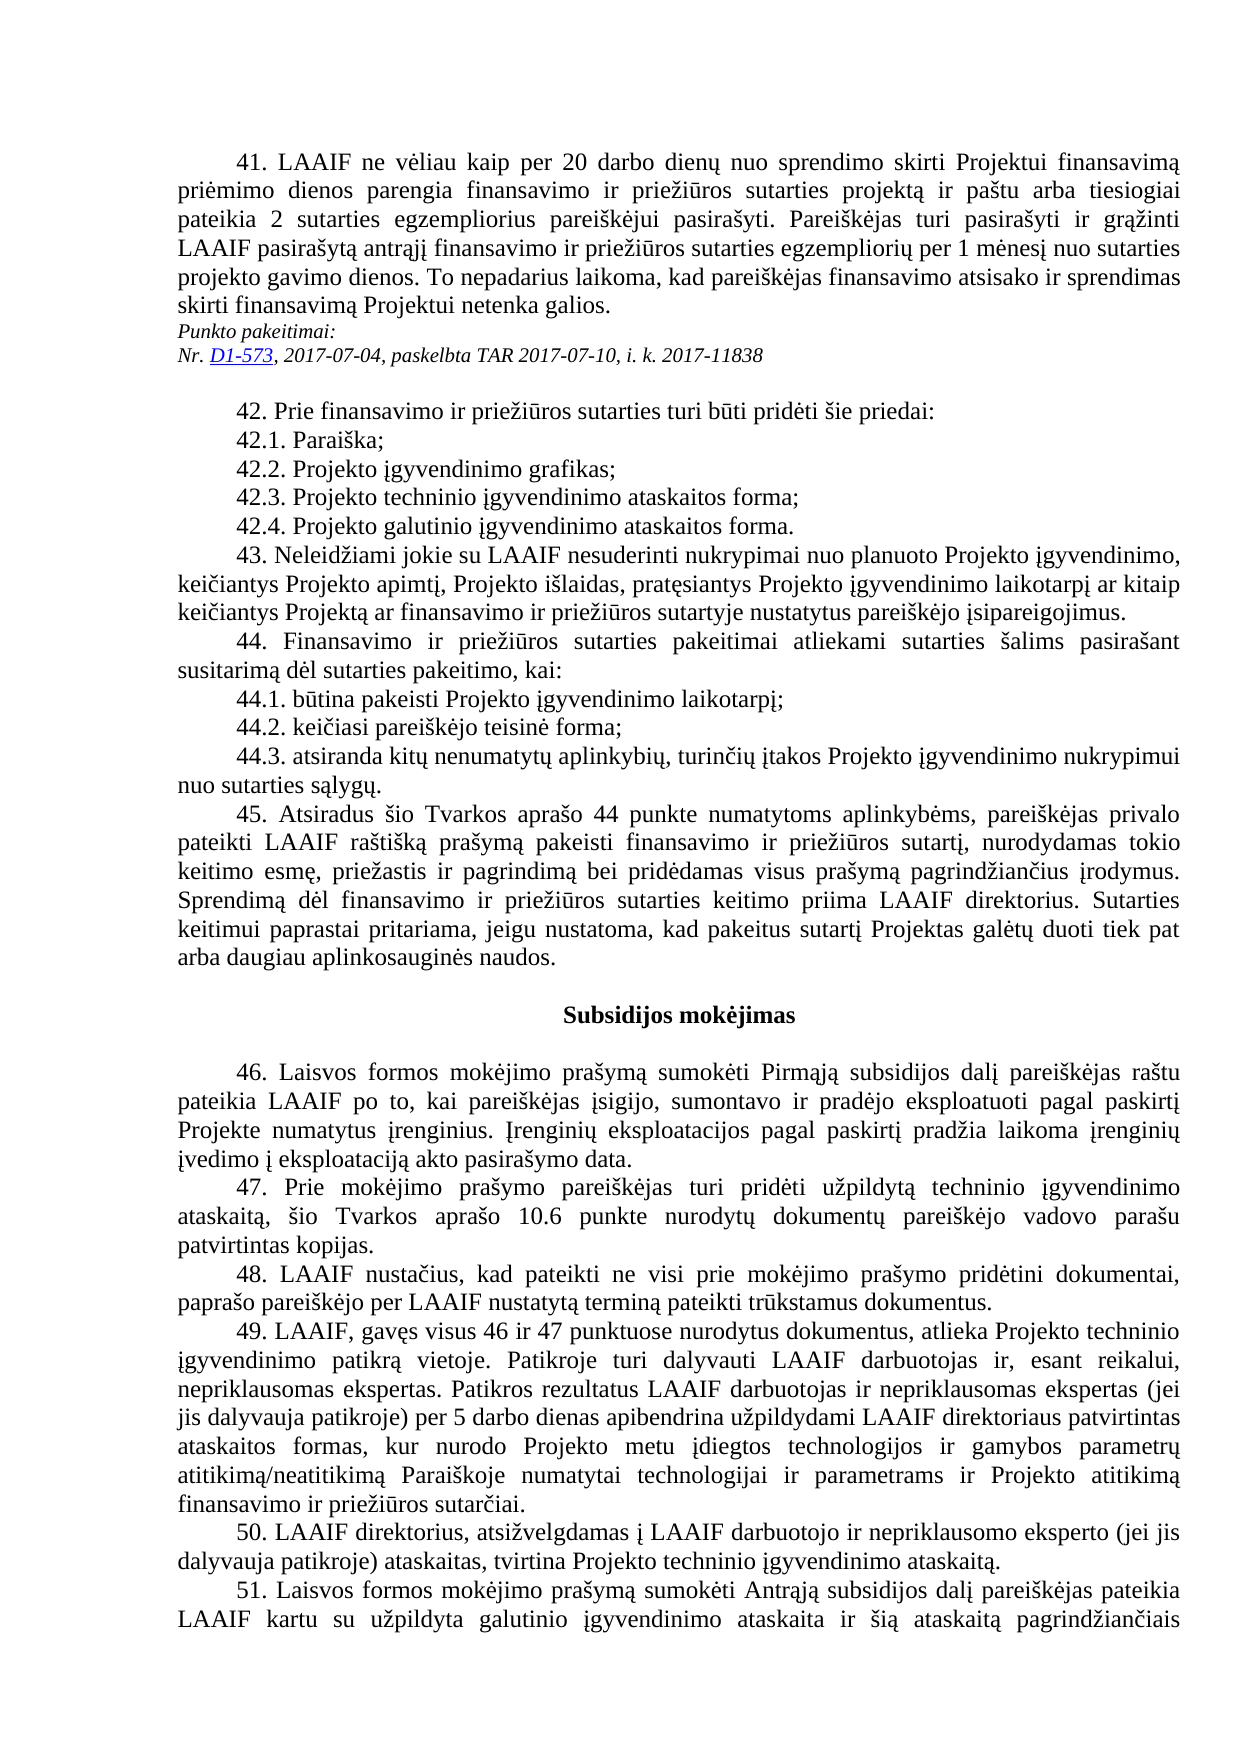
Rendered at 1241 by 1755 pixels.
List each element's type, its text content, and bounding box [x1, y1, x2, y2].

text 42.4. Projekto galutinio įgyvendinimo ataskaitos forma. [177, 511, 1181, 540]
text 42.1. Paraiška; [177, 425, 1181, 454]
text 41. LAAIF ne vėliau kaip per 20 darbo dienų nuo sprendimo skirti Projektui finansavimą priėmimo dienos parengia finansavimo ir priežiūros sutarties projektą ir paštu arba tiesiogiai pateikia 2 sutarties egzempliorius pareiškėjui pasirašyti. Pareiškėjas turi pasirašyti ir grąžinti LAAIF pasirašytą antrąjį finansavimo ir priežiūros sutarties egzempliorių per 1 mėnesį nuo sutarties projekto gavimo dienos. To nepadarius laikoma, kad pareiškėjas finansavimo atsisako ir sprendimas skirti finansavimą Projektui netenka galios. [177, 147, 1181, 319]
text 47. Prie mokėjimo prašymo pareiškėjas turi pridėti užpildytą techninio įgyvendinimo ataskaitą, šio Tvarkos aprašo 10.6 punkte nurodytų dokumentų pareiškėjo vadovo parašu patvirtintas kopijas. [177, 1172, 1181, 1259]
text 43. Neleidžiami jokie su LAAIF nesuderinti nukrypimai nuo planuoto Projekto įgyvendinimo, keičiantys Projekto apimtį, Projekto išlaidas, pratęsiantys Projekto įgyvendinimo laikotarpį ar kitaip keičiantys Projektą ar finansavimo ir priežiūros sutartyje nustatytus pareiškėjo įsipareigojimus. [177, 540, 1181, 626]
text 44. Finansavimo ir priežiūros sutarties pakeitimai atliekami sutarties šalims pasirašant susitarimą dėl sutarties pakeitimo, kai: [177, 626, 1181, 684]
text 44.1. būtina pakeisti Projekto įgyvendinimo laikotarpį; [177, 684, 1181, 712]
text 50. LAAIF direktorius, atsižvelgdamas į LAAIF darbuotojo ir nepriklausomo eksperto (jei jis dalyvauja patikroje) ataskaitas, tvirtina Projekto techninio įgyvendinimo ataskaitą. [177, 1517, 1181, 1575]
text 44.3. atsiranda kitų nenumatytų aplinkybių, turinčių įtakos Projekto įgyvendinimo nukrypimui nuo sutarties sąlygų. [177, 741, 1181, 799]
text Subsidijos mokėjimas [177, 1000, 1181, 1029]
text 42.2. Projekto įgyvendinimo grafikas; [177, 454, 1181, 482]
text 42.3. Projekto techninio įgyvendinimo ataskaitos forma; [177, 482, 1181, 511]
text 48. LAAIF nustačius, kad pateikti ne visi prie mokėjimo prašymo pridėtini dokumentai, paprašo pareiškėjo per LAAIF nustatytą terminą pateikti trūkstamus dokumentus. [177, 1259, 1181, 1316]
text 45. Atsiradus šio Tvarkos aprašo 44 punkte numatytoms aplinkybėms, pareiškėjas privalo pateikti LAAIF raštišką prašymą pakeisti finansavimo ir priežiūros sutartį, nurodydamas tokio keitimo esmę, priežastis ir pagrindimą bei pridėdamas visus prašymą pagrindžiančius įrodymus. Sprendimą dėl finansavimo ir priežiūros sutarties keitimo priima LAAIF direktorius. Sutarties keitimui paprastai pritariama, jeigu nustatoma, kad pakeitus sutartį Projektas galėtų duoti tiek pat arba daugiau aplinkosauginės naudos. [177, 799, 1181, 971]
text 42. Prie finansavimo ir priežiūros sutarties turi būti pridėti šie priedai: [177, 396, 1181, 425]
text 46. Laisvos formos mokėjimo prašymą sumokėti Pirmąją subsidijos dalį pareiškėjas raštu pateikia LAAIF po to, kai pareiškėjas įsigijo, sumontavo ir pradėjo eksploatuoti pagal paskirtį Projekte numatytus įrenginius. Įrenginių eksploatacijos pagal paskirtį pradžia laikoma įrenginių įvedimo į eksploataciją akto pasirašymo data. [177, 1057, 1181, 1172]
text 44.2. keičiasi pareiškėjo teisinė forma; [177, 712, 1181, 741]
text 51. Laisvos formos mokėjimo prašymą sumokėti Antrąją subsidijos dalį pareiškėjas pateikia LAAIF kartu su užpildyta galutinio įgyvendinimo ataskaita ir šią ataskaitą pagrindžiančiais [177, 1575, 1181, 1632]
text 49. LAAIF, gavęs visus 46 ir 47 punktuose nurodytus dokumentus, atlieka Projekto techninio įgyvendinimo patikrą vietoje. Patikroje turi dalyvauti LAAIF darbuotojas ir, esant reikalui, nepriklausomas ekspertas. Patikros rezultatus LAAIF darbuotojas ir nepriklausomas ekspertas (jei jis dalyvauja patikroje) per 5 darbo dienas apibendrina užpildydami LAAIF direktoriaus patvirtintas ataskaitos formas, kur nurodo Projekto metu įdiegtos technologijos ir gamybos parametrų atitikimą/neatitikimą Paraiškoje numatytai technologijai ir parametrams ir Projekto atitikimą finansavimo ir priežiūros sutarčiai. [177, 1316, 1181, 1517]
text Punkto pakeitimai: [177, 319, 1181, 343]
text Nr. D1-573, 2017-07-04, paskelbta TAR 2017-07-10, i. k. 2017-11838 [177, 343, 1181, 367]
